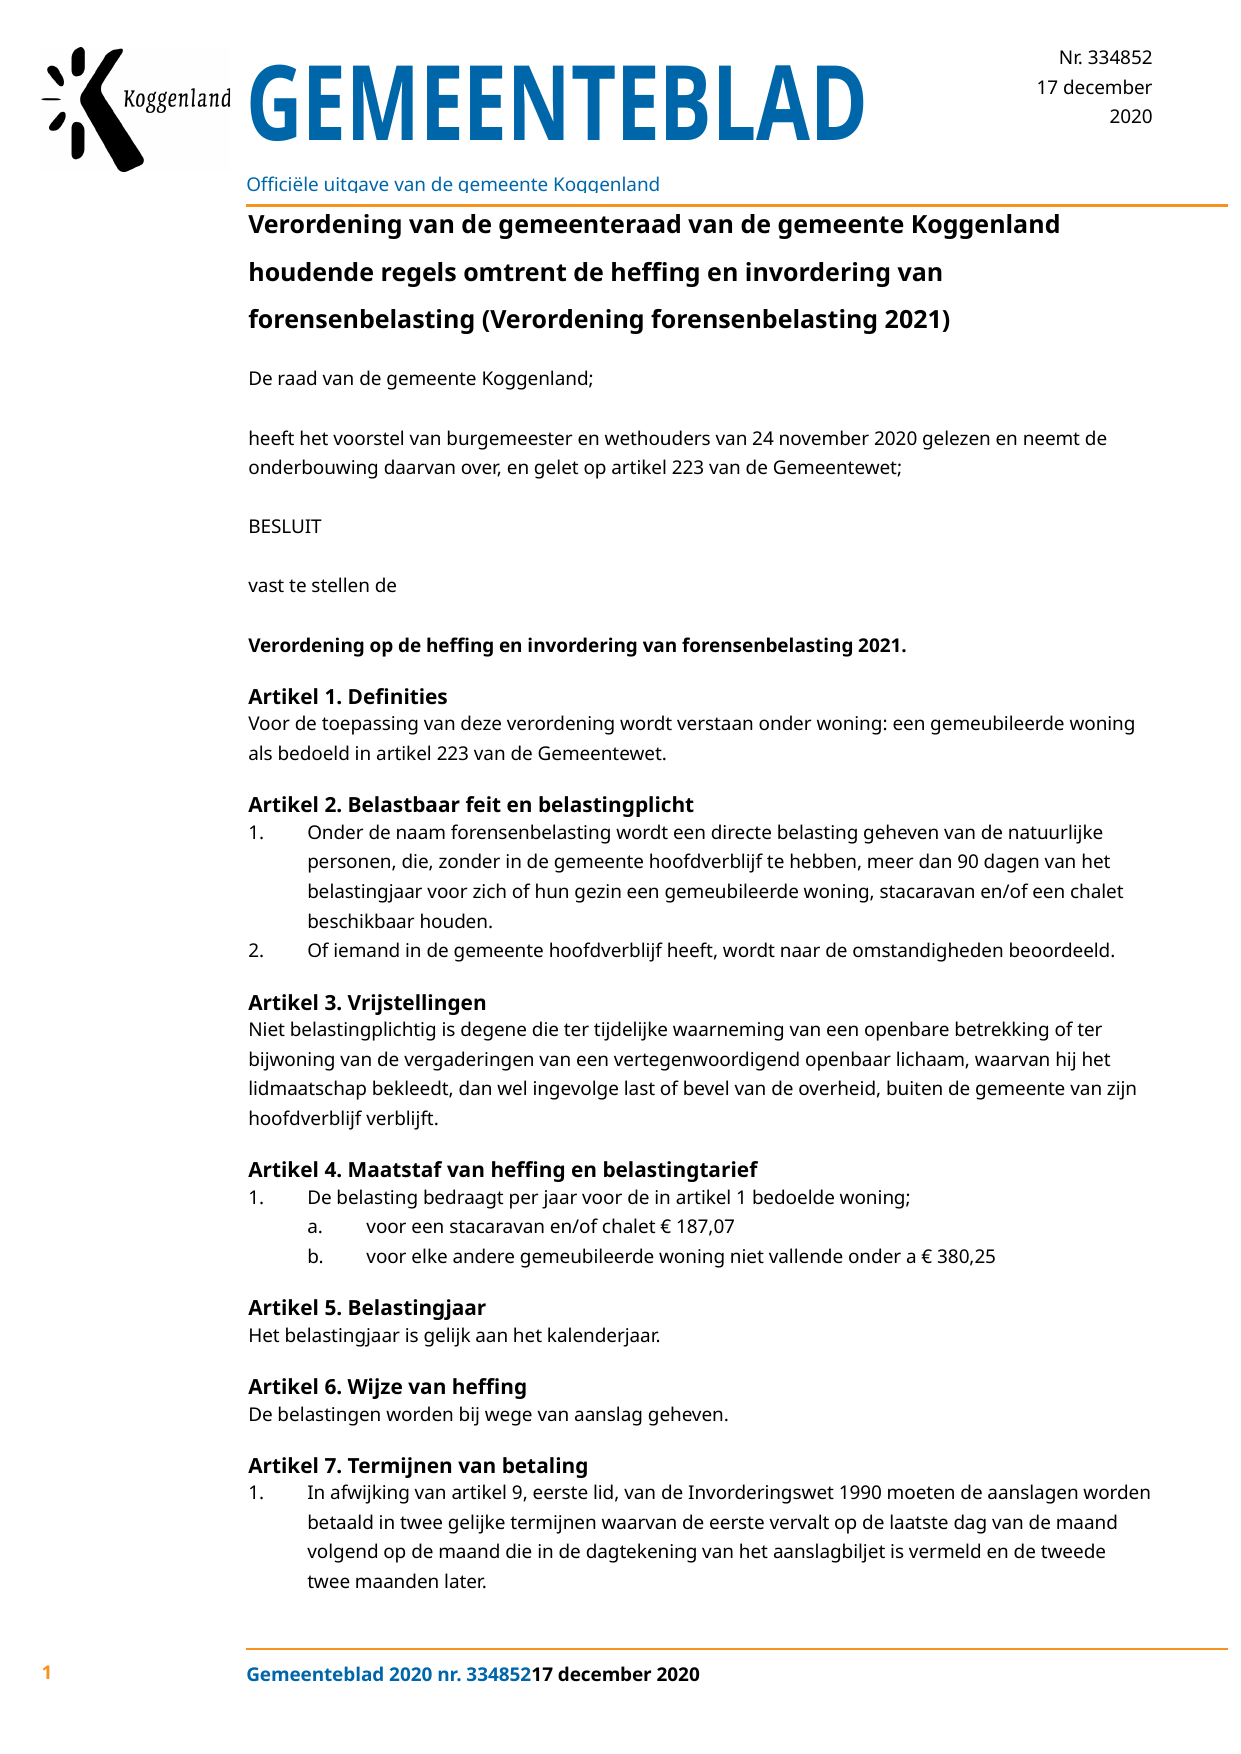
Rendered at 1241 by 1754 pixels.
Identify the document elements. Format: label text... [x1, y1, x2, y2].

text Verordening van de gemeenteraad van de gemeente Koggenland houdende regels omtrent de heffing en invordering van forensenbelasting (Verordening forensenbelasting 2021) [248, 207, 1152, 336]
text Het belastingjaar is gelijk aan het kalenderjaar. [248, 1322, 1152, 1348]
text De belastingen worden bij wege van aanslag geheven. [248, 1401, 1152, 1426]
text Artikel 1. Definities [248, 682, 1152, 711]
text Artikel 4. Maatstaf van heffing en belastingtarief [248, 1155, 1152, 1184]
list Onder de naam forensenbelasting wordt een directe belasting geheven van de natuurlijke personen, die, zonder in de gemeente hoofdverblijf te hebben, meer dan 90 dagen van het belastingjaar voor zich of hun gezin een gemeubileerde woning, stacaravan en/of een chalet beschikbaar houden. [248, 819, 1152, 933]
text BESLUIT [248, 513, 1152, 539]
text heeft het voorstel van burgemeester en wethouders van 24 november 2020 gelezen en neemt de onderbouwing daarvan over, en gelet op artikel 223 van de Gemeentewet; [248, 425, 1152, 480]
list In afwijking van artikel 9, eerste lid, van de Invorderingswet 1990 moeten de aanslagen worden betaald in twee gelijke termijnen waarvan de eerste vervalt op de laatste dag van de maand volgend op de maand die in de dagtekening van het aanslagbiljet is vermeld en de tweede twee maanden later. [248, 1479, 1152, 1594]
text Artikel 7. Termijnen van betaling [248, 1451, 1152, 1479]
list De belasting bedraagt per jaar voor de in artikel 1 bedoelde woning; [248, 1184, 1152, 1209]
text Artikel 6. Wijze van heffing [248, 1372, 1152, 1401]
list voor elke andere gemeubileerde woning niet vallende onder a € 380,25 [307, 1243, 1152, 1269]
list voor een stacaravan en/of chalet € 187,07 [307, 1213, 1152, 1239]
picture [41, 47, 231, 172]
text Voor de toepassing van deze verordening wordt verstaan onder woning: een gemeubileerde woning als bedoeld in artikel 223 van de Gemeentewet. [248, 711, 1152, 766]
text Niet belastingplichtig is degene die ter tijdelijke waarneming van een openbare betrekking of ter bijwoning van de vergaderingen van een vertegenwoordigend openbaar lichaam, waarvan hij het lidmaatschap bekleedt, dan wel ingevolge last of bevel van de overheid, buiten de gemeente van zijn hoofdverblijf verblijft. [248, 1016, 1152, 1131]
text De raad van de gemeente Koggenland; [248, 366, 1152, 391]
text vast te stellen de [248, 573, 1152, 598]
list Of iemand in de gemeente hoofdverblijf heeft, wordt naar de omstandigheden beoordeeld. [248, 937, 1152, 963]
text Artikel 2. Belastbaar feit en belastingplicht [248, 791, 1152, 819]
text Verordening op de heffing en invordering van forensenbelasting 2021. [248, 632, 1152, 657]
text Artikel 5. Belastingjaar [248, 1293, 1152, 1322]
text Artikel 3. Vrijstellingen [248, 988, 1152, 1016]
